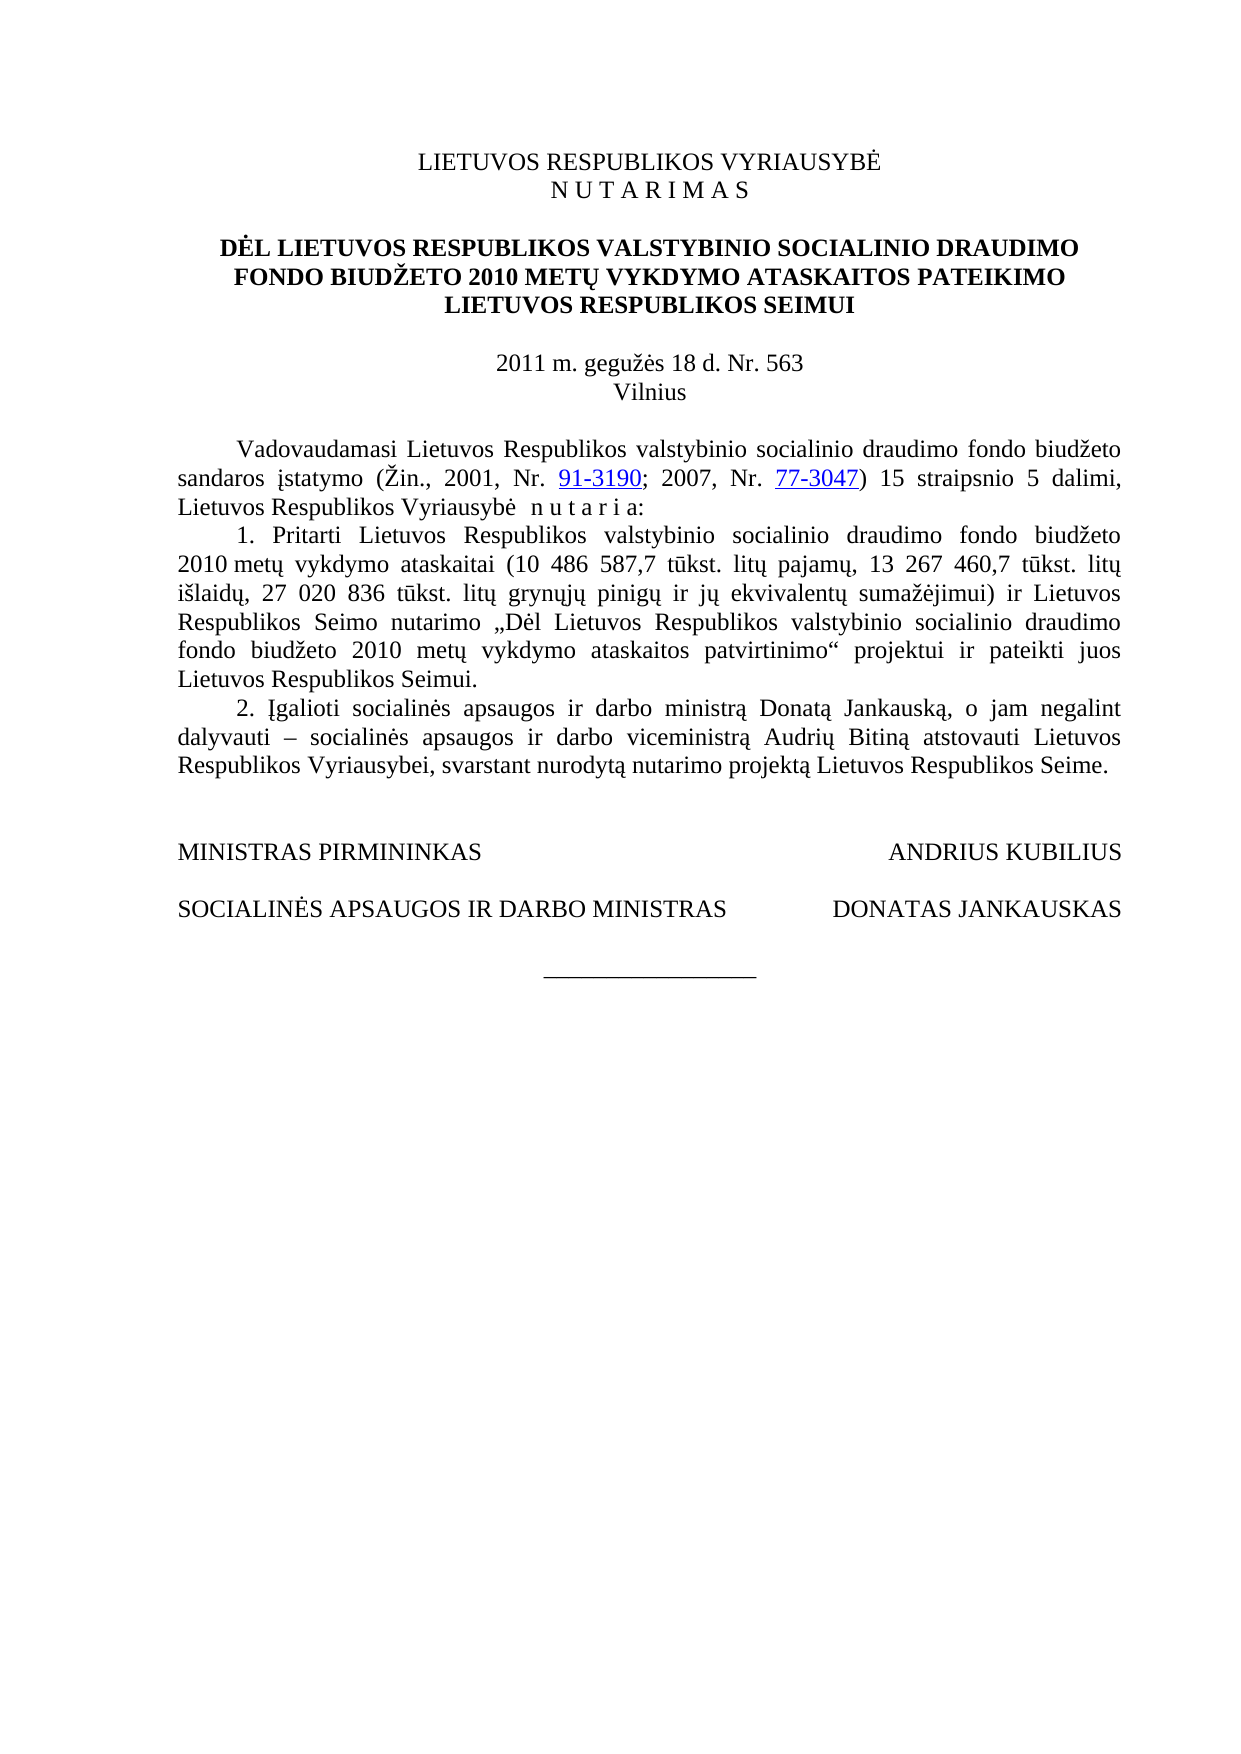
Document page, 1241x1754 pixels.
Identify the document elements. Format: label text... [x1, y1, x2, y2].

text _________________ [177, 952, 1122, 981]
text Lietuvos Respublikos Vyriausybė [177, 147, 1122, 176]
text 2011 m. gegužės 18 d. Nr. 563 [177, 348, 1122, 377]
text 1. Pritarti Lietuvos Respublikos valstybinio socialinio draudimo fondo biudžeto 2010 metų vykdymo ataskaitai (10 486 587,7 tūkst. litų pajamų, 13 267 460,7 tūkst. litų išlaidų, 27 020 836 tūkst. litų grynųjų pinigų ir jų ekvivalentų sumažėjimui) ir Lietuvos Respublikos Seimo nutarimo „Dėl Lietuvos Respublikos valstybinio socialinio draudimo fondo biudžeto 2010 metų vykdymo ataskaitos patvirtinimo“ projektui ir pateikti juos Lietuvos Respublikos Seimui. [177, 521, 1122, 693]
text Vilnius [177, 377, 1122, 406]
text NUTARIMAS [177, 176, 1122, 204]
text Vadovaudamasi Lietuvos Respublikos valstybinio socialinio draudimo fondo biudžeto sandaros įstatymo (Žin., 2001, Nr. 91-3190; 2007, Nr. 77-3047) 15 straipsnio 5 dalimi, Lietuvos Respublikos Vyriausybė nutaria: [177, 434, 1122, 521]
text MINISTRAS PIRMININKAS ANDRIUS KUBILIUS [177, 837, 1122, 866]
text 2. Įgalioti socialinės apsaugos ir darbo ministrą Donatą Jankauską, o jam negalint dalyvauti – socialinės apsaugos ir darbo viceministrą Audrių Bitiną atstovauti Lietuvos Respublikos Vyriausybei, svarstant nurodytą nutarimo projektą Lietuvos Respublikos Seime. [177, 693, 1122, 779]
text SOCIALINĖS APSAUGOS IR DARBO MINISTRAS DONATAS JANKAUSKAS [177, 894, 1122, 923]
text DĖL LIETUVOS RESPUBLIKOS VALSTYBINIO SOCIALINIO DRAUDIMO FONDO BIUDŽETO 2010 METŲ VYKDYMO ATASKAITOS PATEIKIMO LIETUVOS RESPUBLIKOS SEIMUI [177, 233, 1122, 319]
